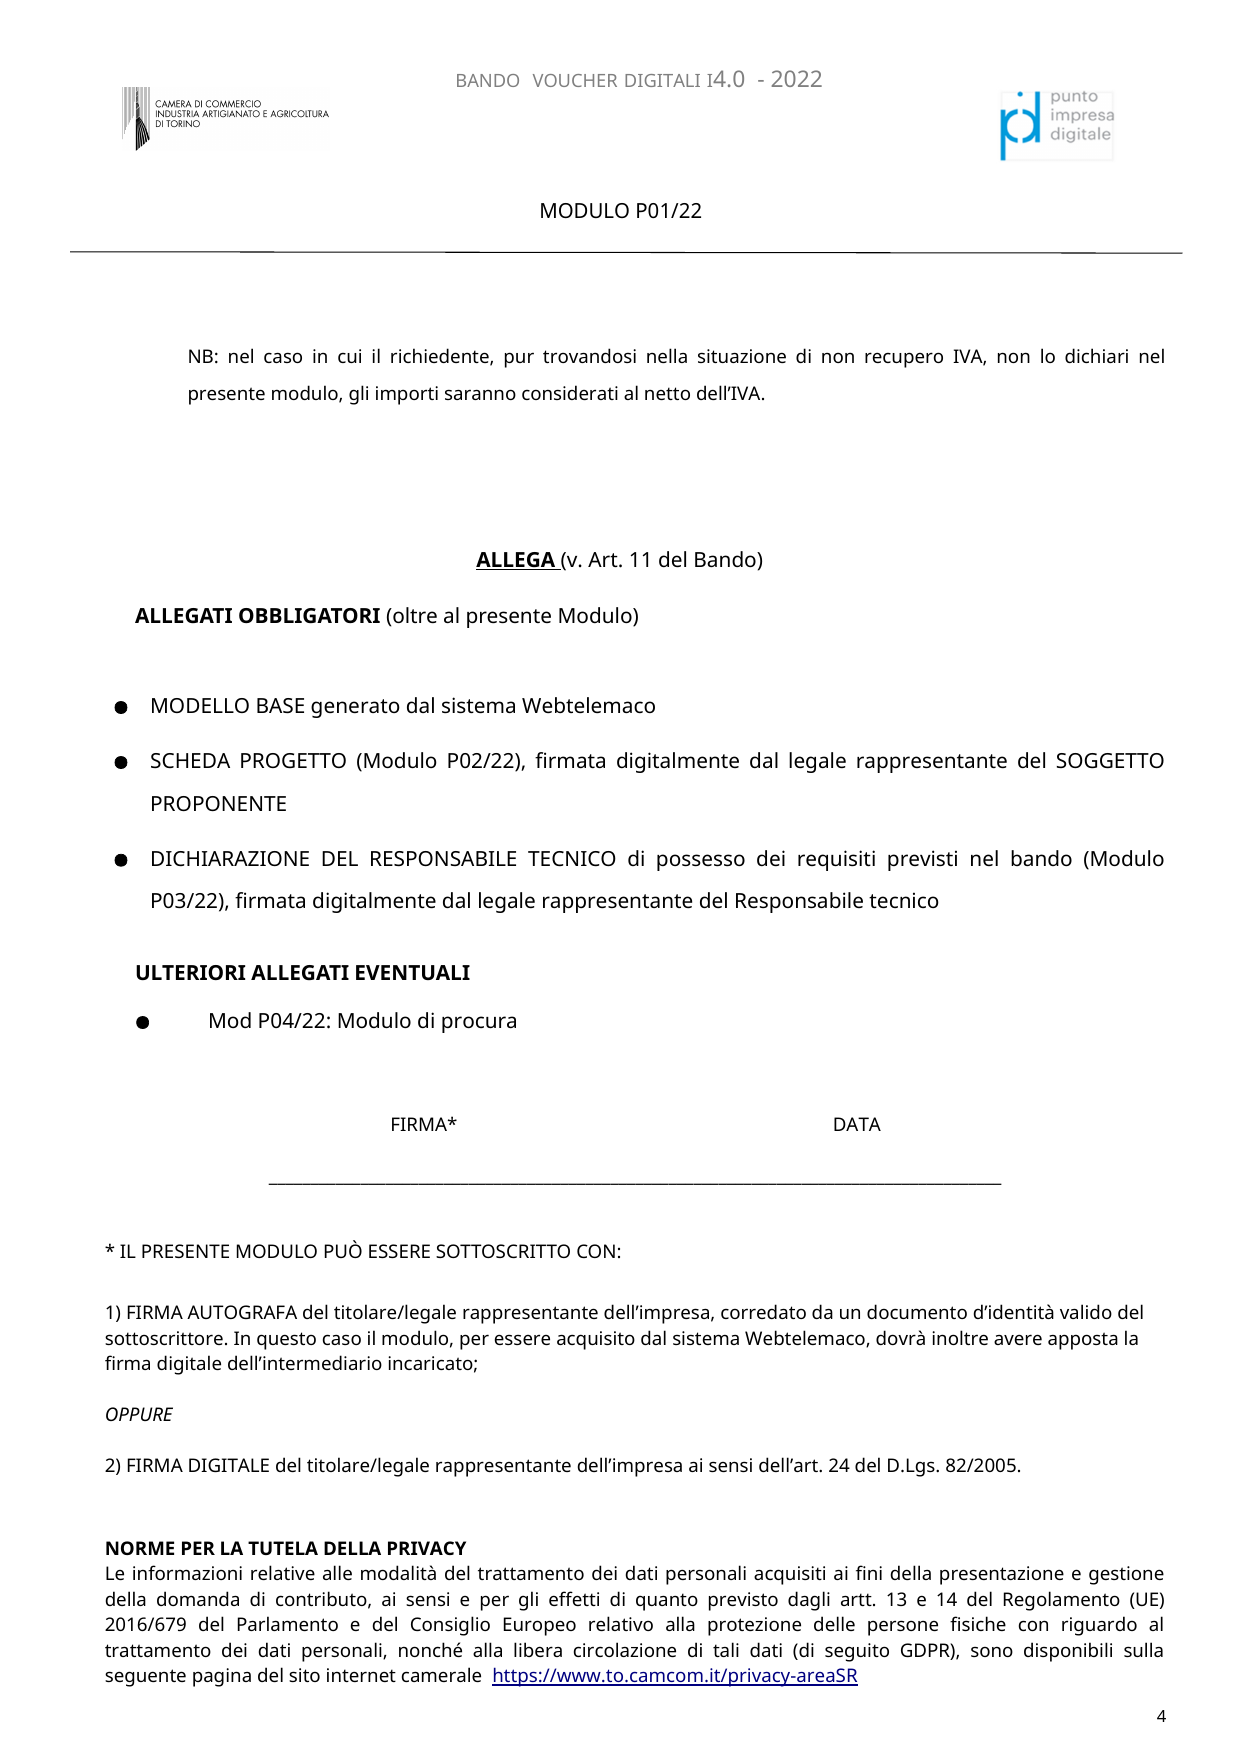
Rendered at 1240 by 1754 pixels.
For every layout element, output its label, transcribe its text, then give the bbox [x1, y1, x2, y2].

text FIRMA* DATA [104, 1111, 1166, 1137]
text Le informazioni relative alle modalità del trattamento dei dati personali acquisiti ai fini della presentazione e gestione della domanda di contributo, ai sensi e per gli effetti di quanto previsto dagli artt. 13 e 14 del Regolamento (UE) 2016/679 del Parlamento e del Consiglio Europeo relativo alla protezione delle persone fisiche con riguardo al trattamento dei dati personali, nonché alla libera circolazione di tali dati (di seguito GDPR), sono disponibili sulla seguente pagina del sito internet camerale https://www.to.camcom.it/privacy-areaSR [104, 1561, 1166, 1688]
text 2) FIRMA DIGITALE del titolare/legale rappresentante dell’impresa ai sensi dell’art. 24 del D.Lgs. 82/2005. [104, 1453, 1166, 1478]
list DICHIARAZIONE DEL RESPONSABILE TECNICO di possesso dei requisiti previsti nel bando (Modulo P03/22), firmata digitalmente dal legale rappresentante del Responsabile tecnico [112, 844, 1166, 915]
list SCHEDA PROGETTO (Modulo P02/22), firmata digitalmente dal legale rappresentante del SOGGETTO PROPONENTE [112, 746, 1166, 817]
text ________________________________________________________________________________________ [104, 1162, 1166, 1188]
text ULTERIORI ALLEGATI EVENTUALI [75, 958, 1166, 986]
text NORME PER LA TUTELA DELLA PRIVACY [104, 1535, 1166, 1561]
text NB: nel caso in cui il richiedente, pur trovandosi nella situazione di non recupero IVA, non lo dichiari nel presente modulo, gli importi saranno considerati al netto dell’IVA. [187, 343, 1166, 406]
text * IL PRESENTE MODULO PUÒ ESSERE SOTTOSCRITTO CON: [104, 1239, 1166, 1264]
text OPPURE [104, 1402, 1166, 1427]
text 1) FIRMA AUTOGRAFA del titolare/legale rappresentante dell’impresa, corredato da un documento d’identità valido del sottoscrittore. In questo caso il modulo, per essere acquisito dal sistema Webtelemaco, dovrà inoltre avere apposta la firma digitale dell’intermediario incaricato; [104, 1299, 1166, 1376]
text ALLEGATI OBBLIGATORI (oltre al presente Modulo) [75, 602, 1166, 630]
list MODELLO BASE generato dal sistema Webtelemaco [112, 691, 1166, 719]
list Mod P04/22: Modulo di procura [134, 1006, 1166, 1035]
text ALLEGA (v. Art. 11 del Bando) [75, 545, 1164, 573]
